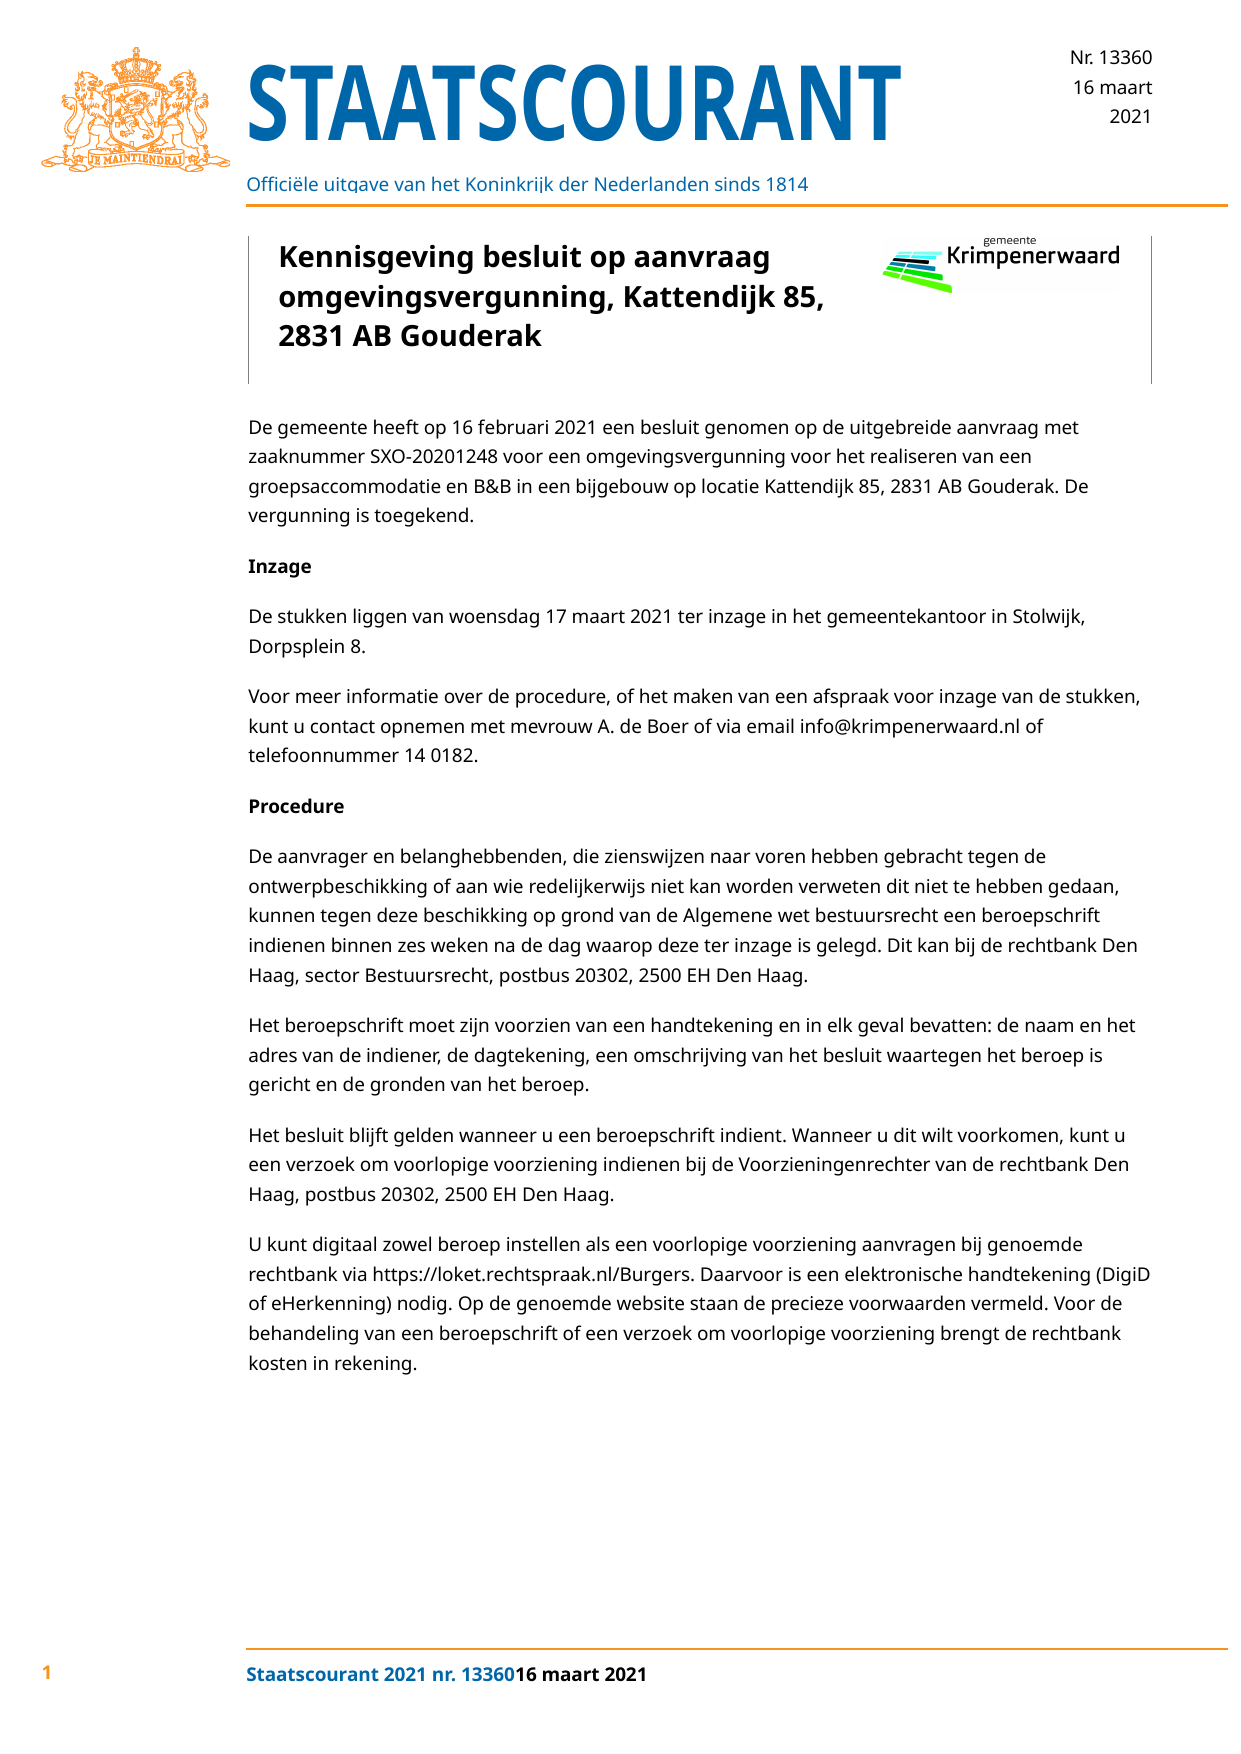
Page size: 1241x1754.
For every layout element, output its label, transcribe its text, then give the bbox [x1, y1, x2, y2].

table_header Kennisgeving besluit op aanvraag omgevingsvergunning, Kattendijk 85, 2831 AB Gouderak [249, 236, 850, 384]
table_header [850, 236, 1151, 384]
text Procedure [248, 793, 1152, 819]
text De aanvrager en belanghebbenden, die zienswijzen naar voren hebben gebracht tegen de ontwerpbeschikking of aan wie redelijkerwijs niet kan worden verweten dit niet te hebben gedaan, kunnen tegen deze beschikking op grond van de Algemene wet bestuursrecht een beroepschrift indienen binnen zes weken na de dag waarop deze ter inzage is gelegd. Dit kan bij de rechtbank Den Haag, sector Bestuursrecht, postbus 20302, 2500 EH Den Haag. [248, 843, 1152, 988]
text Het beroepschrift moet zijn voorzien van een handtekening en in elk geval bevatten: de naam en het adres van de indiener, de dagtekening, een omschrijving van het besluit waartegen het beroep is gericht en de gronden van het beroep. [248, 1012, 1152, 1097]
text De gemeente heeft op 16 februari 2021 een besluit genomen op de uitgebreide aanvraag met zaaknummer SXO-20201248 voor een omgevingsvergunning voor het realiseren van een groepsaccommodatie en B&B in een bijgebouw op locatie Kattendijk 85, 2831 AB Gouderak. De vergunning is toegekend. [248, 414, 1152, 528]
text Inzage [248, 553, 1152, 579]
text Het besluit blijft gelden wanneer u een beroepschrift indient. Wanneer u dit wilt voorkomen, kunt u een verzoek om voorlopige voorziening indienen bij de Voorzieningenrechter van de rechtbank Den Haag, postbus 20302, 2500 EH Den Haag. [248, 1122, 1152, 1207]
picture [882, 236, 1119, 293]
text U kunt digitaal zowel beroep instellen als een voorlopige voorziening aanvragen bij genoemde rechtbank via https://loket.rechtspraak.nl/Burgers. Daarvoor is een elektronische handtekening (DigiD of eHerkenning) nodig. Op de genoemde website staan de precieze voorwaarden vermeld. Voor de behandeling van een beroepschrift of een verzoek om voorlopige voorziening brengt de rechtbank kosten in rekening. [248, 1231, 1152, 1376]
text De stukken liggen van woensdag 17 maart 2021 ter inzage in het gemeentekantoor in Stolwijk, Dorpsplein 8. [248, 603, 1152, 659]
text Voor meer informatie over de procedure, of het maken van een afspraak voor inzage van de stukken, kunt u contact opnemen met mevrouw A. de Boer of via email info@krimpenerwaard.nl of telefoonnummer 14 0182. [248, 683, 1152, 768]
picture [41, 47, 231, 172]
